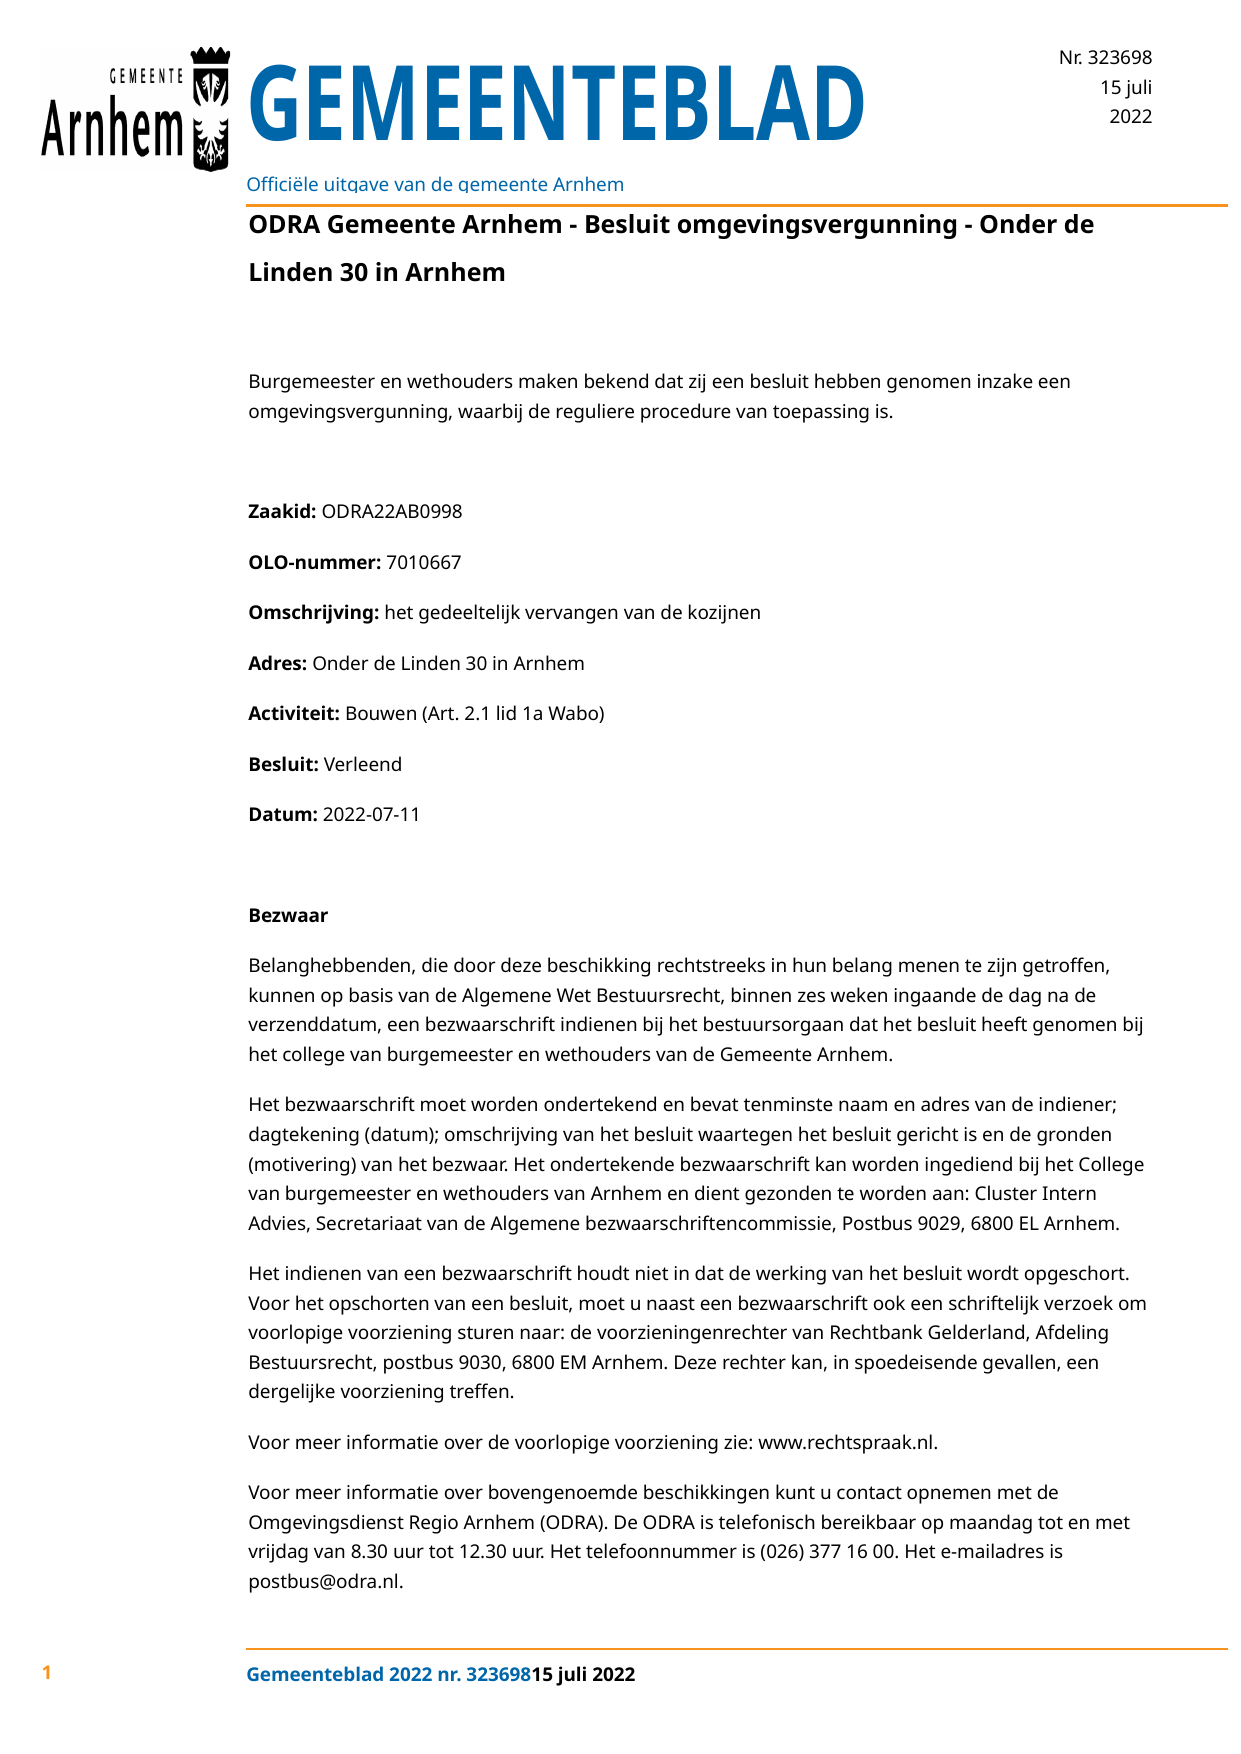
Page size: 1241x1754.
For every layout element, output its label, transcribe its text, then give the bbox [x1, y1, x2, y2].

text Burgemeester en wethouders maken bekend dat zij een besluit hebben genomen inzake een omgevingsvergunning, waarbij de reguliere procedure van toepassing is. [248, 368, 1152, 424]
text Adres: Onder de Linden 30 in Arnhem [248, 650, 1152, 676]
text OLO-nummer: 7010667 [248, 549, 1152, 575]
text Datum: 2022-07-11 [248, 801, 1152, 827]
text Omschrijving: het gedeeltelijk vervangen van de kozijnen [248, 599, 1152, 625]
text Voor meer informatie over bovengenoemde beschikkingen kunt u contact opnemen met de Omgevingsdienst Regio Arnhem (ODRA). De ODRA is telefonisch bereikbaar op maandag tot en met vrijdag van 8.30 uur tot 12.30 uur. Het telefoonnummer is (026) 377 16 00. Het e-mailadres is postbus@odra.nl. [248, 1479, 1152, 1594]
text Het bezwaarschrift moet worden ondertekend en bevat tenminste naam en adres van de indiener; dagtekening (datum); omschrijving van het besluit waartegen het besluit gericht is en de gronden (motivering) van het bezwaar. Het ondertekende bezwaarschrift kan worden ingediend bij het College van burgemeester en wethouders van Arnhem en dient gezonden te worden aan: Cluster Intern Advies, Secretariaat van de Algemene bezwaarschriftencommissie, Postbus 9029, 6800 EL Arnhem. [248, 1092, 1152, 1236]
text Voor meer informatie over de voorlopige voorziening zie: www.rechtspraak.nl. [248, 1429, 1152, 1455]
picture [41, 47, 231, 172]
text Zaakid: ODRA22AB0998 [248, 499, 1152, 524]
text ODRA Gemeente Arnhem - Besluit omgevingsvergunning - Onder de Linden 30 in Arnhem [248, 207, 1152, 288]
text Activiteit: Bouwen (Art. 2.1 lid 1a Wabo) [248, 700, 1152, 726]
text Besluit: Verleend [248, 751, 1152, 777]
text Bezwaar [248, 902, 1152, 928]
text Het indienen van een bezwaarschrift houdt niet in dat de werking van het besluit wordt opgeschort. Voor het opschorten van een besluit, moet u naast een bezwaarschrift ook een schriftelijk verzoek om voorlopige voorziening sturen naar: de voorzieningenrechter van Rechtbank Gelderland, Afdeling Bestuursrecht, postbus 9030, 6800 EM Arnhem. Deze rechter kan, in spoedeisende gevallen, een dergelijke voorziening treffen. [248, 1260, 1152, 1404]
text Belanghebbenden, die door deze beschikking rechtstreeks in hun belang menen te zijn getroffen, kunnen op basis van de Algemene Wet Bestuursrecht, binnen zes weken ingaande de dag na de verzenddatum, een bezwaarschrift indienen bij het bestuursorgaan dat het besluit heeft genomen bij het college van burgemeester en wethouders van de Gemeente Arnhem. [248, 952, 1152, 1067]
